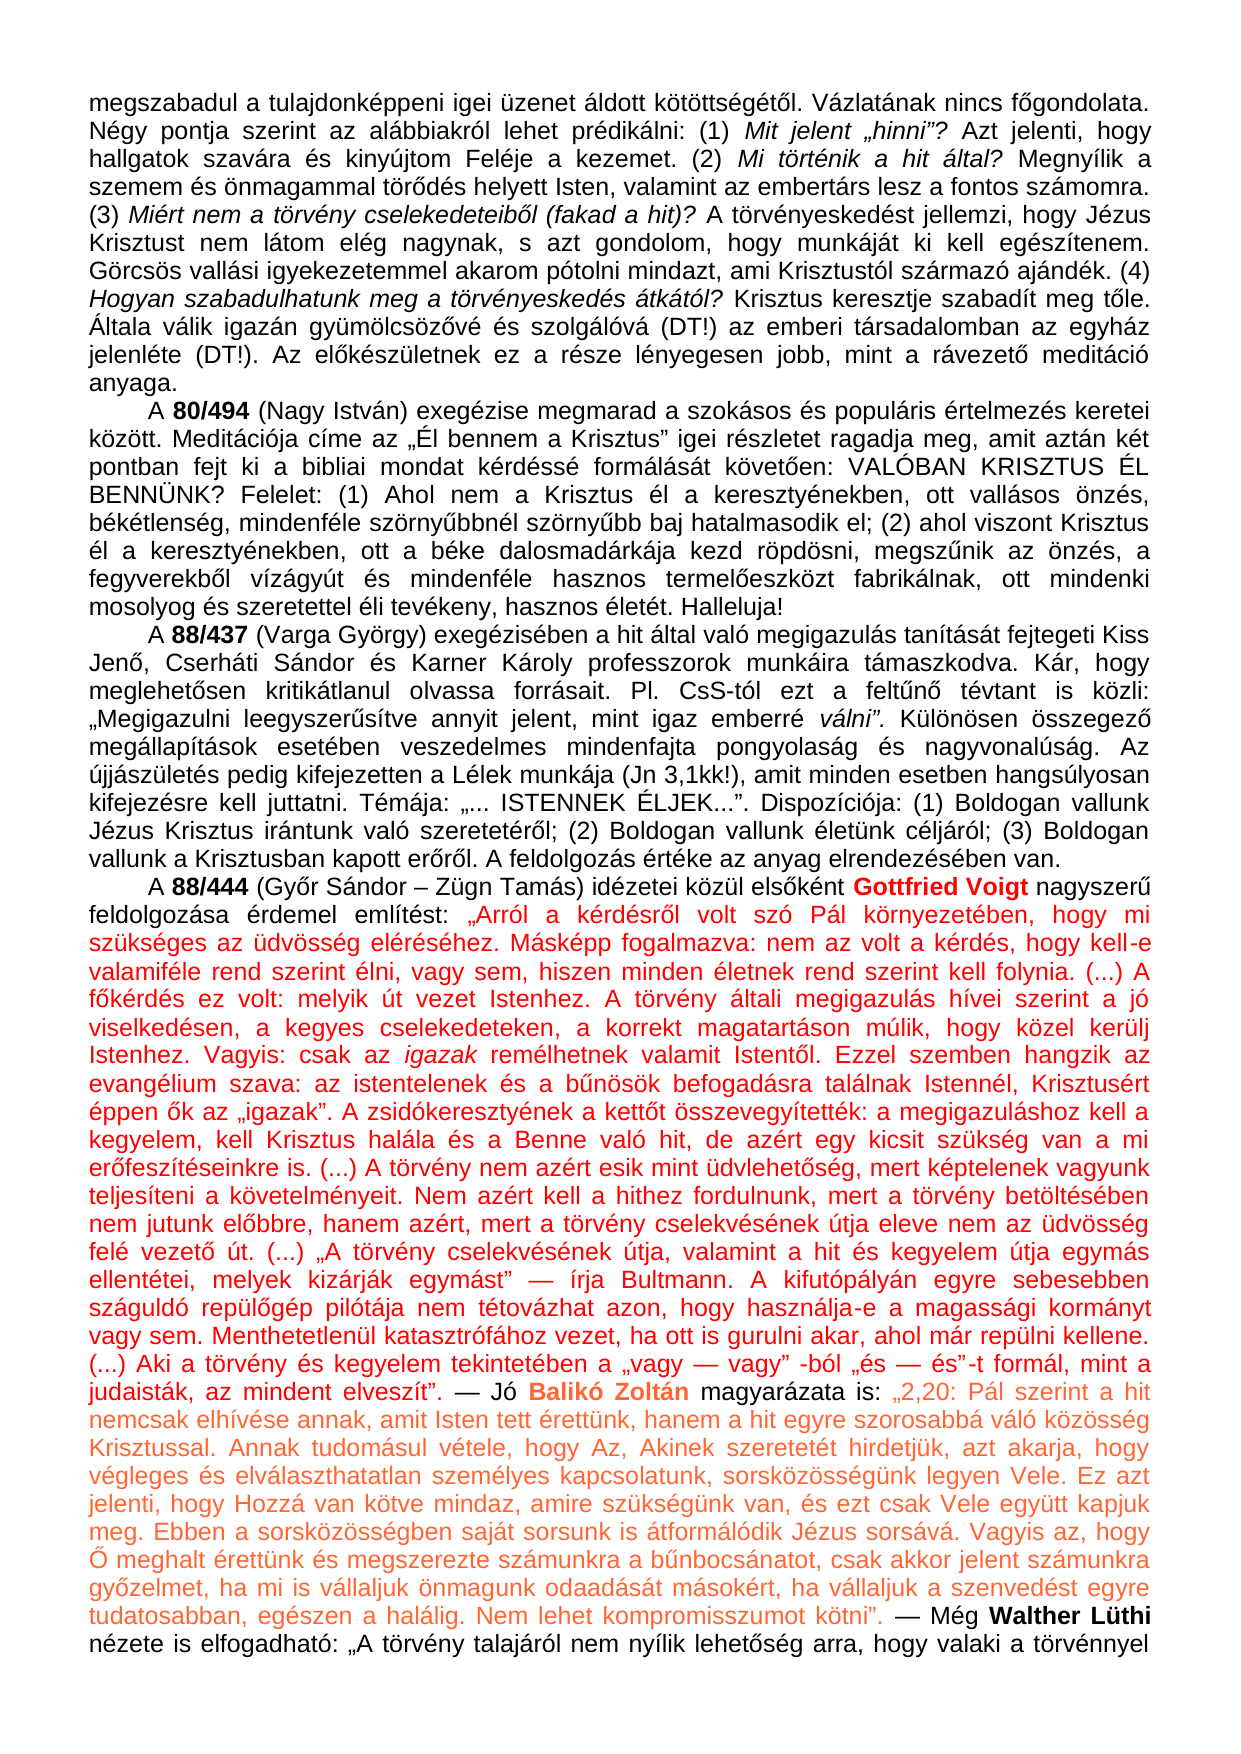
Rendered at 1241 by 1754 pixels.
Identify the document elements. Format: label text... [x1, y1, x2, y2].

text megszabadul a tulajdonképpeni igei üzenet áldott kötöttségétől. Vázlatának nincs főgondolata. Négy pontja szerint az alábbiakról lehet prédikálni: (1) Mit jelent „hinni”? Azt jelenti, hogy hallgatok szavára és kinyújtom Feléje a kezemet. (2) Mi történik a hit által? Megnyílik a szemem és önmagammal törődés helyett Isten, valamint az embertárs lesz a fontos számomra. (3) Miért nem a törvény cselekedeteiből (fakad a hit)? A törvényeskedést jellemzi, hogy Jézus Krisztust nem látom elég nagynak, s azt gondolom, hogy munkáját ki kell egészítenem. Görcsös vallási igyekezetemmel akarom pótolni mindazt, ami Krisztustól származó ajándék. (4) Hogyan szabadulhatunk meg a törvényeskedés átkától? Krisztus keresztje szabadít meg tőle. Általa válik igazán gyümölcsözővé és szolgálóvá (DT!) az emberi társadalomban az egyház jelenléte (DT!). Az előkészületnek ez a része lényegesen jobb, mint a rávezető meditáció anyaga. [88, 88, 1152, 397]
text A 80/494 (Nagy István) exegézise megmarad a szokásos és populáris értelmezés keretei között. Meditációja címe az „Él bennem a Krisztus” igei részletet ragadja meg, amit aztán két pontban fejt ki a bibliai mondat kérdéssé formálását követően: VALÓBAN KRISZTUS ÉL BENNÜNK? Felelet: (1) Ahol nem a Krisztus él a keresztyénekben, ott vallásos önzés, békétlenség, mindenféle szörnyűbbnél szörnyűbb baj hatalmasodik el; (2) ahol viszont Krisztus él a keresztyénekben, ott a béke dalosmadárkája kezd röpdösni, megszűnik az önzés, a fegyverekből vízágyút és mindenféle hasznos termelőeszközt fabrikálnak, ott mindenki mosolyog és szeretettel éli tevékeny, hasznos életét. Halleluja! [88, 397, 1152, 621]
text A 88/444 (Győr Sándor – Zügn Tamás) idézetei közül elsőként Gottfried Voigt nagyszerű feldolgozása érdemel említést: „Arról a kérdésről volt szó Pál környezetében, hogy mi szükséges az üdvösség eléréséhez. Másképp fogalmazva: nem az volt a kérdés, hogy kell‑e valamiféle rend szerint élni, vagy sem, hiszen minden életnek rend szerint kell folynia. (...) A főkérdés ez volt: melyik út vezet Istenhez. A törvény általi megigazulás hívei szerint a jó viselkedésen, a kegyes cselekedeteken, a korrekt magatartáson múlik, hogy közel kerülj Istenhez. Vagyis: csak az igazak remélhetnek valamit Istentől. Ezzel szemben hangzik az evangélium szava: az istentelenek és a bűnösök befogadásra találnak Istennél, Krisztusért éppen ők az „igazak”. A zsidókeresztyének a kettőt összevegyítették: a megigazuláshoz kell a kegyelem, kell Krisztus halála és a Benne való hit, de azért egy kicsit szükség van a mi erőfeszítéseinkre is. (...) A törvény nem azért esik mint üdvlehetőség, mert képtelenek vagyunk teljesíteni a követelményeit. Nem azért kell a hithez fordulnunk, mert a törvény betöltésében nem jutunk előbbre, hanem azért, mert a törvény cselekvésének útja eleve nem az üdvösség felé vezető út. (...) „A törvény cselekvésének útja, valamint a hit és kegyelem útja egymás ellentétei, melyek kizárják egymást” ― írja Bultmann. A kifutópályán egyre sebesebben száguldó repülőgép pilótája nem tétovázhat azon, hogy használja‑e a magassági kormányt vagy sem. Menthetetlenül katasztrófához vezet, ha ott is gurulni akar, ahol már repülni kellene. (...) Aki a törvény és kegyelem tekintetében a „vagy ― vagy” -ból „és ― és”‑t formál, mint a judaisták, az mindent elveszít”. ― Jó Balikó Zoltán magyarázata is: „2,20: Pál szerint a hit nemcsak elhívése annak, amit Isten tett érettünk, hanem a hit egyre szorosabbá váló közösség Krisztussal. Annak tudomásul vétele, hogy Az, Akinek szeretetét hirdetjük, azt akarja, hogy végleges és elválaszthatatlan személyes kapcsolatunk, sorsközösségünk legyen Vele. Ez azt jelenti, hogy Hozzá van kötve mindaz, amire szükségünk van, és ezt csak Vele együtt kapjuk meg. Ebben a sorsközösségben saját sorsunk is átformálódik Jézus sorsává. Vagyis az, hogy Ő meghalt érettünk és megszerezte számunkra a bűnbocsánatot, csak akkor jelent számunkra győzelmet, ha mi is vállaljuk önmagunk odaadását másokért, ha vállaljuk a szenvedést egyre tudatosabban, egészen a halálig. Nem lehet kompromisszumot kötni”. ― Még Walther Lüthi nézete is elfogadható: „A törvény talajáról nem nyílik lehetőség arra, hogy valaki a törvénnyel [88, 873, 1152, 1658]
text A 88/437 (Varga György) exegézisében a hit által való megigazulás tanítását fejtegeti Kiss Jenő, Cserháti Sándor és Karner Károly professzorok munkáira támaszkodva. Kár, hogy meglehetősen kritikátlanul olvassa forrásait. Pl. CsS-tól ezt a feltűnő tévtant is közli: „Megigazulni leegyszerűsítve annyit jelent, mint igaz emberré válni”. Különösen összegező megállapítások esetében veszedelmes mindenfajta pongyolaság és nagyvonalúság. Az újjászületés pedig kifejezetten a Lélek munkája (Jn 3,1kk!), amit minden esetben hangsúlyosan kifejezésre kell juttatni. Témája: „... ISTENNEK ÉLJEK...”. Dispozíciója: (1) Boldogan vallunk Jézus Krisztus irántunk való szeretetéről; (2) Boldogan vallunk életünk céljáról; (3) Boldogan vallunk a Krisztusban kapott erőről. A feldolgozás értéke az anyag elrendezésében van. [88, 621, 1152, 873]
